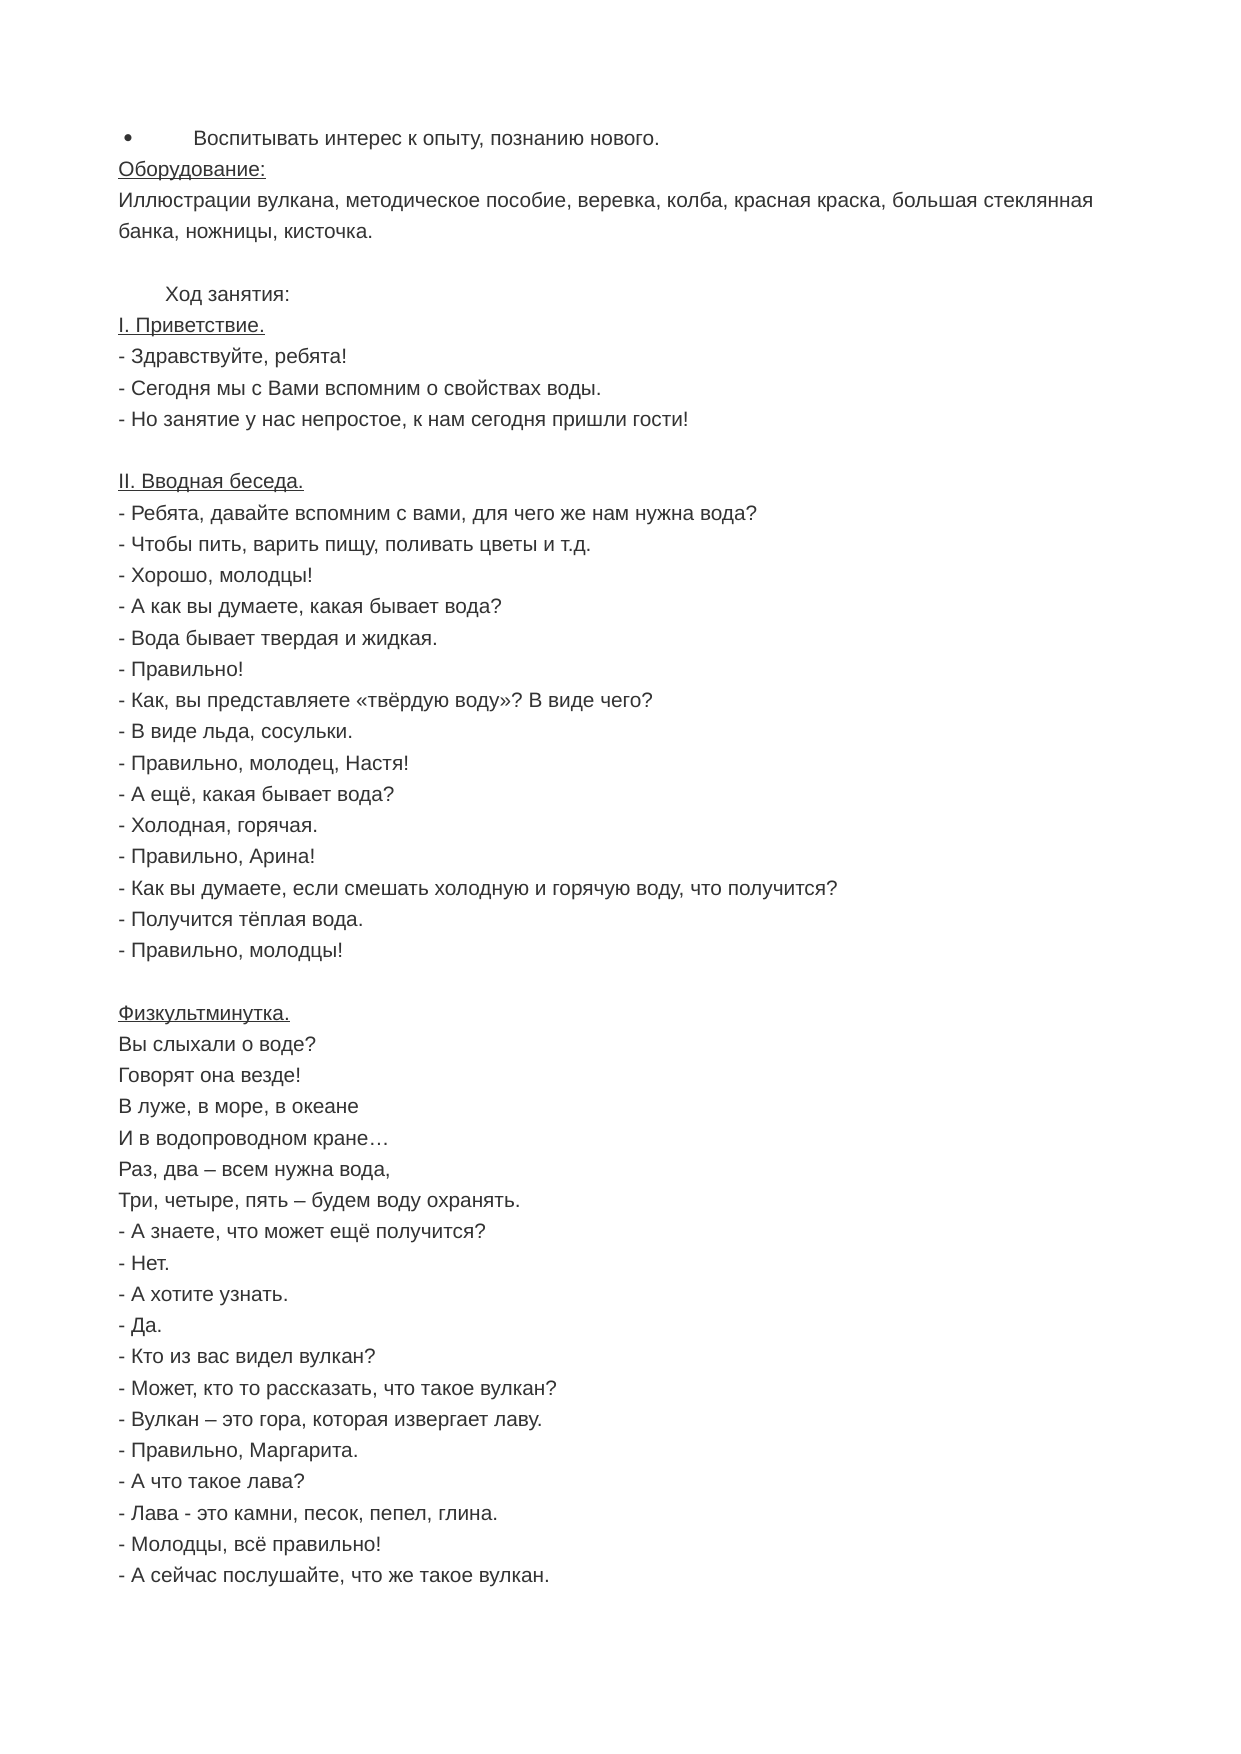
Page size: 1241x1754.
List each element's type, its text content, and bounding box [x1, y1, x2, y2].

text Иллюстрации вулкана, методическое пособие, веревка, колба, красная краска, большая стеклянная банка, ножницы, кисточка. [118, 181, 1122, 243]
text Вы слыхали о воде? [118, 1024, 1122, 1056]
text I. Приветствие. [118, 306, 1122, 337]
text - Вулкан – это гора, которая извергает лаву. [118, 1399, 1122, 1431]
text - Здравствуйте, ребята! [118, 337, 1122, 368]
text - Может, кто то рассказать, что такое вулкан? [118, 1368, 1122, 1399]
text Говорят она везде! [118, 1056, 1122, 1087]
text - Как, вы представляете «твёрдую воду»? В виде чего? [118, 681, 1122, 712]
text - Правильно, молодцы! [118, 931, 1122, 962]
text - Да. [118, 1306, 1122, 1337]
text - В виде льда, сосульки. [118, 712, 1122, 743]
text - Молодцы, всё правильно! [118, 1524, 1122, 1556]
text - Правильно, Арина! [118, 837, 1122, 868]
text Ход занятия: [165, 274, 1122, 306]
text - Правильно, молодец, Настя! [118, 743, 1122, 774]
text - Вода бывает твердая и жидкая. [118, 618, 1122, 649]
text - Как вы думаете, если смешать холодную и горячую воду, что получится? [118, 868, 1122, 899]
text - Лава - это камни, песок, пепел, глина. [118, 1493, 1122, 1524]
text - А что такое лава? [118, 1462, 1122, 1493]
text - Правильно, Маргарита. [118, 1431, 1122, 1462]
text Раз, два – всем нужна вода, [118, 1149, 1122, 1181]
text - А ещё, какая бывает вода? [118, 774, 1122, 806]
text - Но занятие у нас непростое, к нам сегодня пришли гости! [118, 399, 1122, 431]
text - А как вы думаете, какая бывает вода? [118, 587, 1122, 618]
text Три, четыре, пять – будем воду охранять. [118, 1181, 1122, 1212]
text - Холодная, горячая. [118, 806, 1122, 837]
text - Правильно! [118, 649, 1122, 681]
text - А сейчас послушайте, что же такое вулкан. [118, 1556, 1122, 1587]
text - Кто из вас видел вулкан? [118, 1337, 1122, 1368]
text - Хорошо, молодцы! [118, 556, 1122, 587]
text - Получится тёплая вода. [118, 899, 1122, 931]
text - А знаете, что может ещё получится? [118, 1212, 1122, 1243]
text - А хотите узнать. [118, 1274, 1122, 1306]
text - Чтобы пить, варить пищу, поливать цветы и т.д. [118, 524, 1122, 556]
text Физкультминутка. [118, 993, 1122, 1024]
text - Сегодня мы с Вами вспомним о свойствах воды. [118, 368, 1122, 399]
text - Нет. [118, 1243, 1122, 1274]
text И в водопроводном кране… [118, 1118, 1122, 1149]
text Оборудование: [118, 149, 1122, 181]
text - Ребята, давайте вспомним с вами, для чего же нам нужна вода? [118, 493, 1122, 524]
text В луже, в море, в океане [118, 1087, 1122, 1118]
text II. Вводная беседа. [118, 462, 1122, 493]
list Воспитывать интерес к опыту, познанию нового. [124, 118, 1116, 149]
